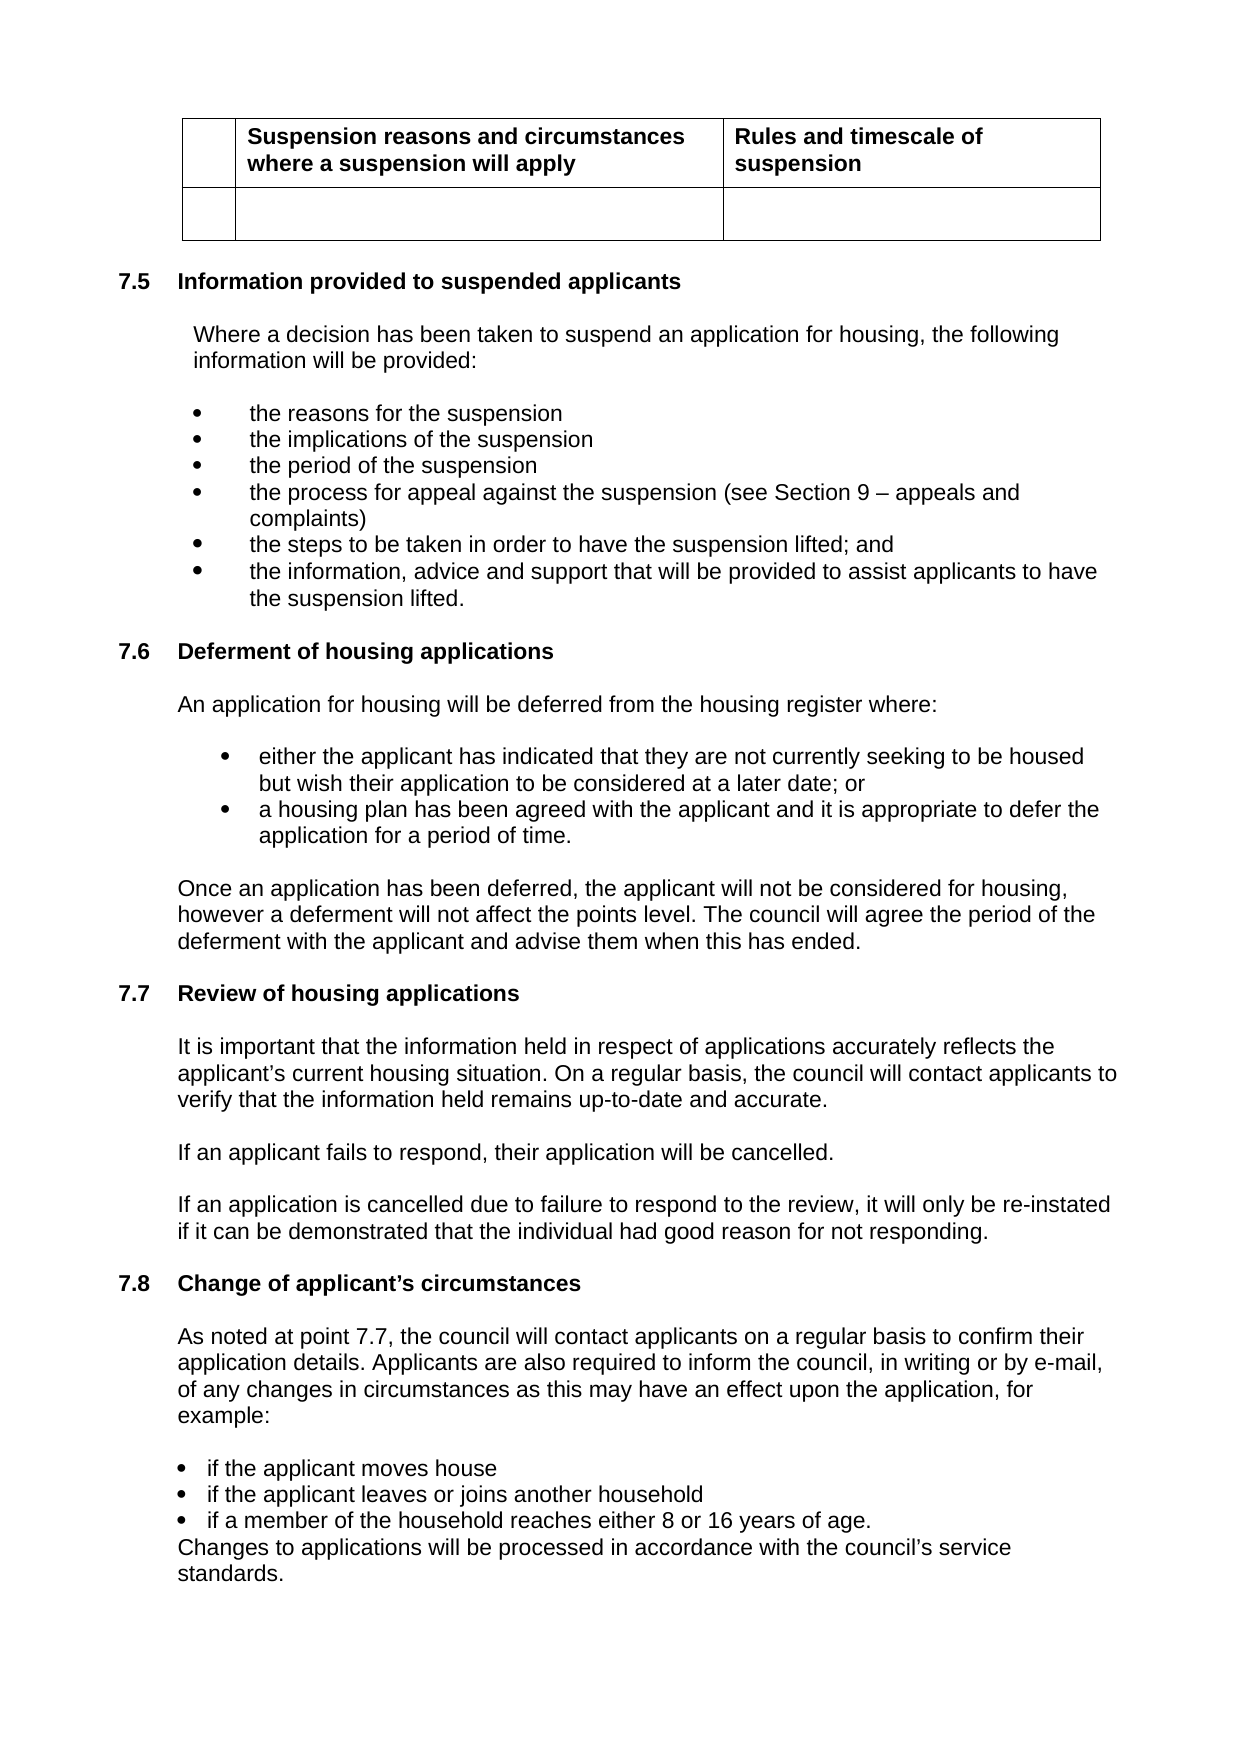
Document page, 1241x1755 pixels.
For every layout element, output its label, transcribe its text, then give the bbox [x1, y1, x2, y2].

table_header Suspension reasons and circumstances where a suspension will apply [236, 119, 723, 187]
list if a member of the household reaches either 8 or 16 years of age. [177, 1507, 1122, 1534]
list the implications of the suspension [193, 426, 1122, 452]
subtitle 7.8 Change of applicant’s circumstances [118, 1270, 1122, 1297]
text It is important that the information held in respect of applications accurately reflects the applicant’s current housing situation. On a regular basis, the council will contact applicants to verify that the information held remains up-to-date and accurate. [177, 1033, 1122, 1112]
table_header Rules and timescale of suspension [724, 119, 1100, 187]
text Changes to applications will be processed in accordance with the council’s service standards. [177, 1534, 1122, 1587]
list the process for appeal against the suspension (see Section 9 – appeals and complaints) [193, 479, 1122, 531]
text Once an application has been deferred, the applicant will not be considered for housing, however a deferment will not affect the points level. The council will agree the period of the deferment with the applicant and advise them when this has ended. [177, 875, 1122, 954]
list the period of the suspension [193, 452, 1122, 479]
list if the applicant leaves or joins another household [177, 1481, 1122, 1507]
subtitle 7.7 Review of housing applications [118, 980, 1122, 1007]
subtitle 7.5 Information provided to suspended applicants [118, 268, 1122, 294]
list either the applicant has indicated that they are not currently seeking to be housed but wish their application to be considered at a later date; or [221, 743, 1122, 796]
subtitle 7.6 Deferment of housing applications [118, 638, 1122, 664]
text If an applicant fails to respond, their application will be cancelled. [177, 1138, 1122, 1165]
text If an application is cancelled due to failure to respond to the review, it will only be re-instated if it can be demonstrated that the individual had good reason for not responding. [177, 1191, 1122, 1244]
list the reasons for the suspension [193, 399, 1122, 426]
table_cell [236, 188, 723, 240]
table_cell [724, 188, 1100, 240]
table_cell [183, 188, 235, 240]
text An application for housing will be deferred from the housing register where: [177, 691, 1122, 717]
text Where a decision has been taken to suspend an application for housing, the following information will be provided: [193, 321, 1122, 373]
list the steps to be taken in order to have the suspension lifted; and [193, 531, 1122, 558]
list if the applicant moves house [177, 1455, 1122, 1481]
list the information, advice and support that will be provided to assist applicants to have the suspension lifted. [193, 558, 1122, 611]
text As noted at point 7.7, the council will contact applicants on a regular basis to confirm their application details. Applicants are also required to inform the council, in writing or by e-mail, of any changes in circumstances as this may have an effect upon the application, for example: [177, 1323, 1122, 1428]
list a housing plan has been agreed with the applicant and it is appropriate to defer the application for a period of time. [221, 796, 1122, 849]
table_header [183, 119, 235, 187]
